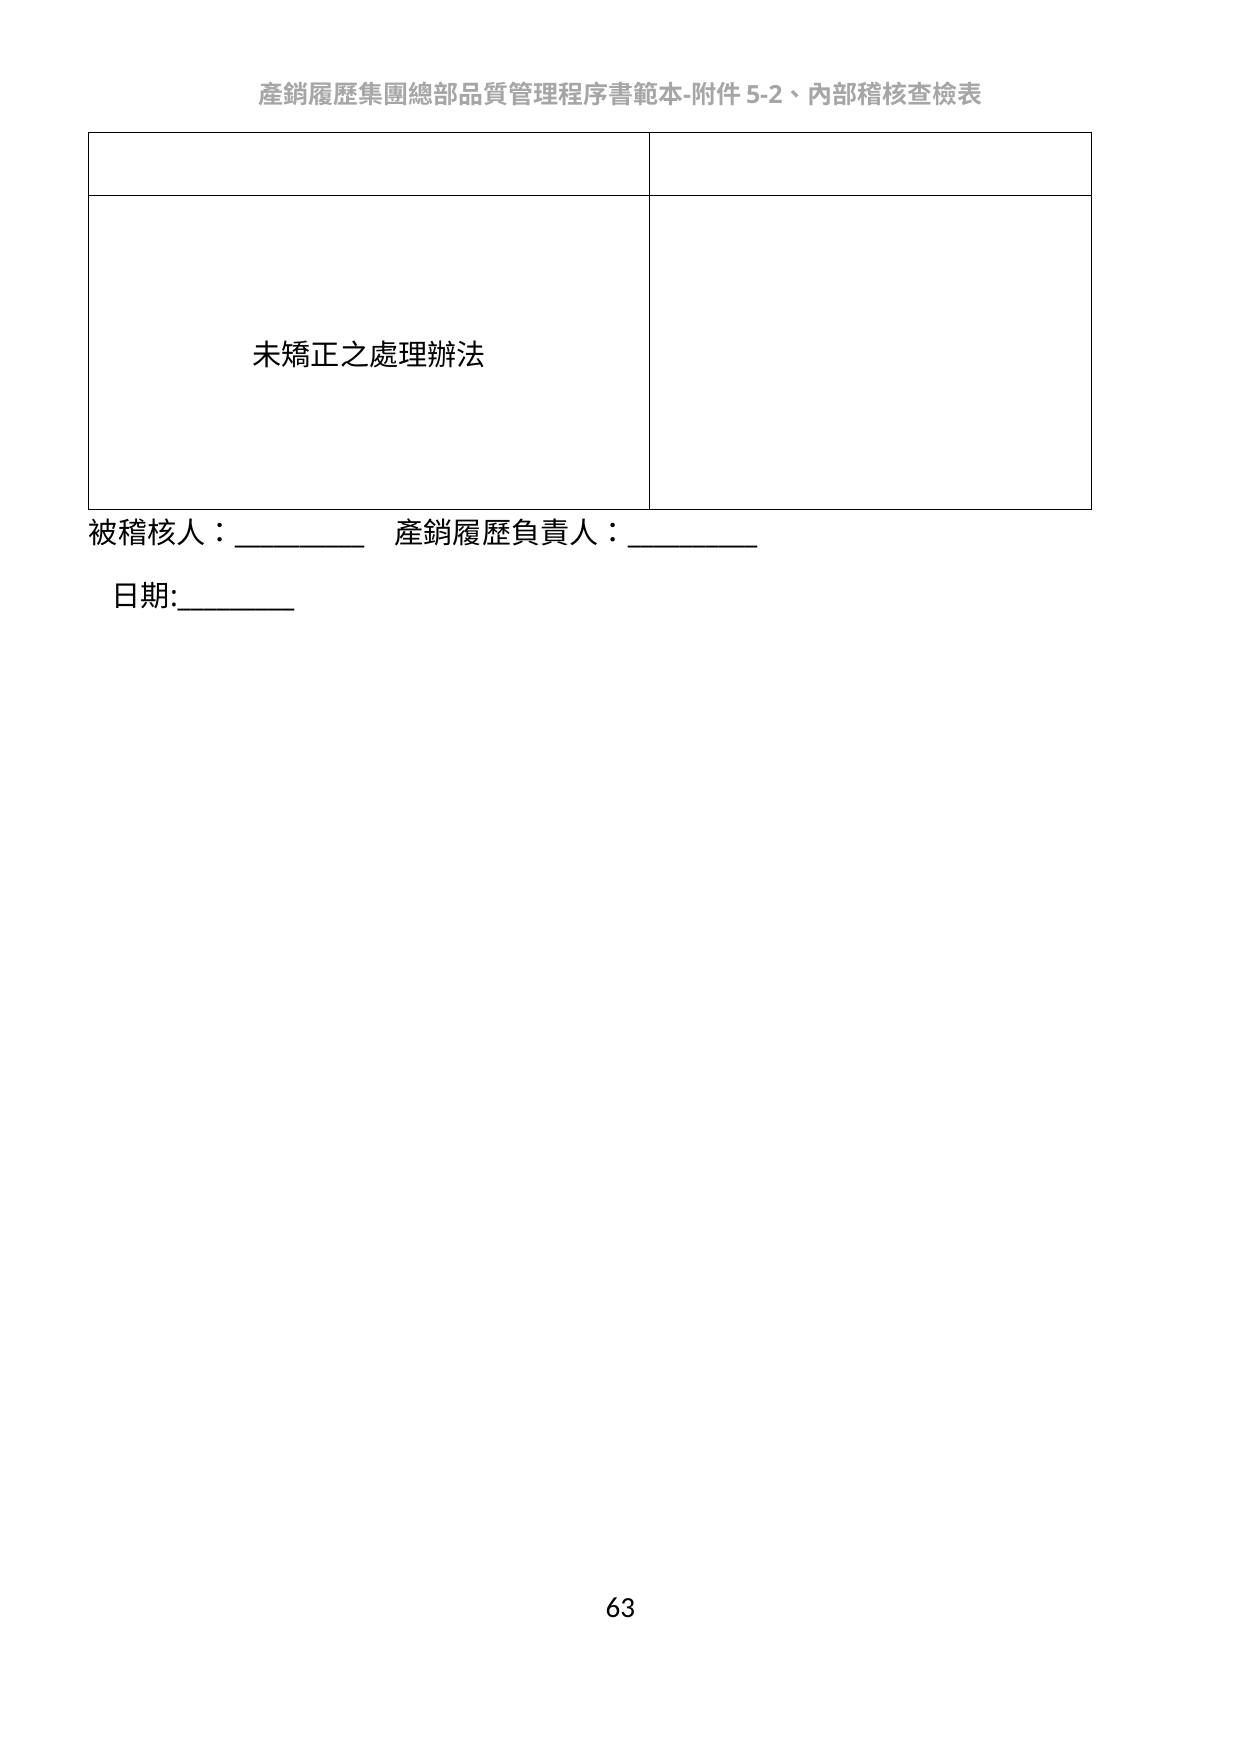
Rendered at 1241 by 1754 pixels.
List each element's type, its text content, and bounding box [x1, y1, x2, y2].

table_cell [650, 196, 1091, 509]
table_cell 未矯正之處理辦法 [89, 196, 649, 509]
table_cell [650, 133, 1091, 195]
text 日期:_________ [89, 552, 1152, 615]
text 被稽核人：__________ 產銷履歷負責人：__________ [89, 510, 1152, 552]
table_cell [89, 133, 649, 195]
